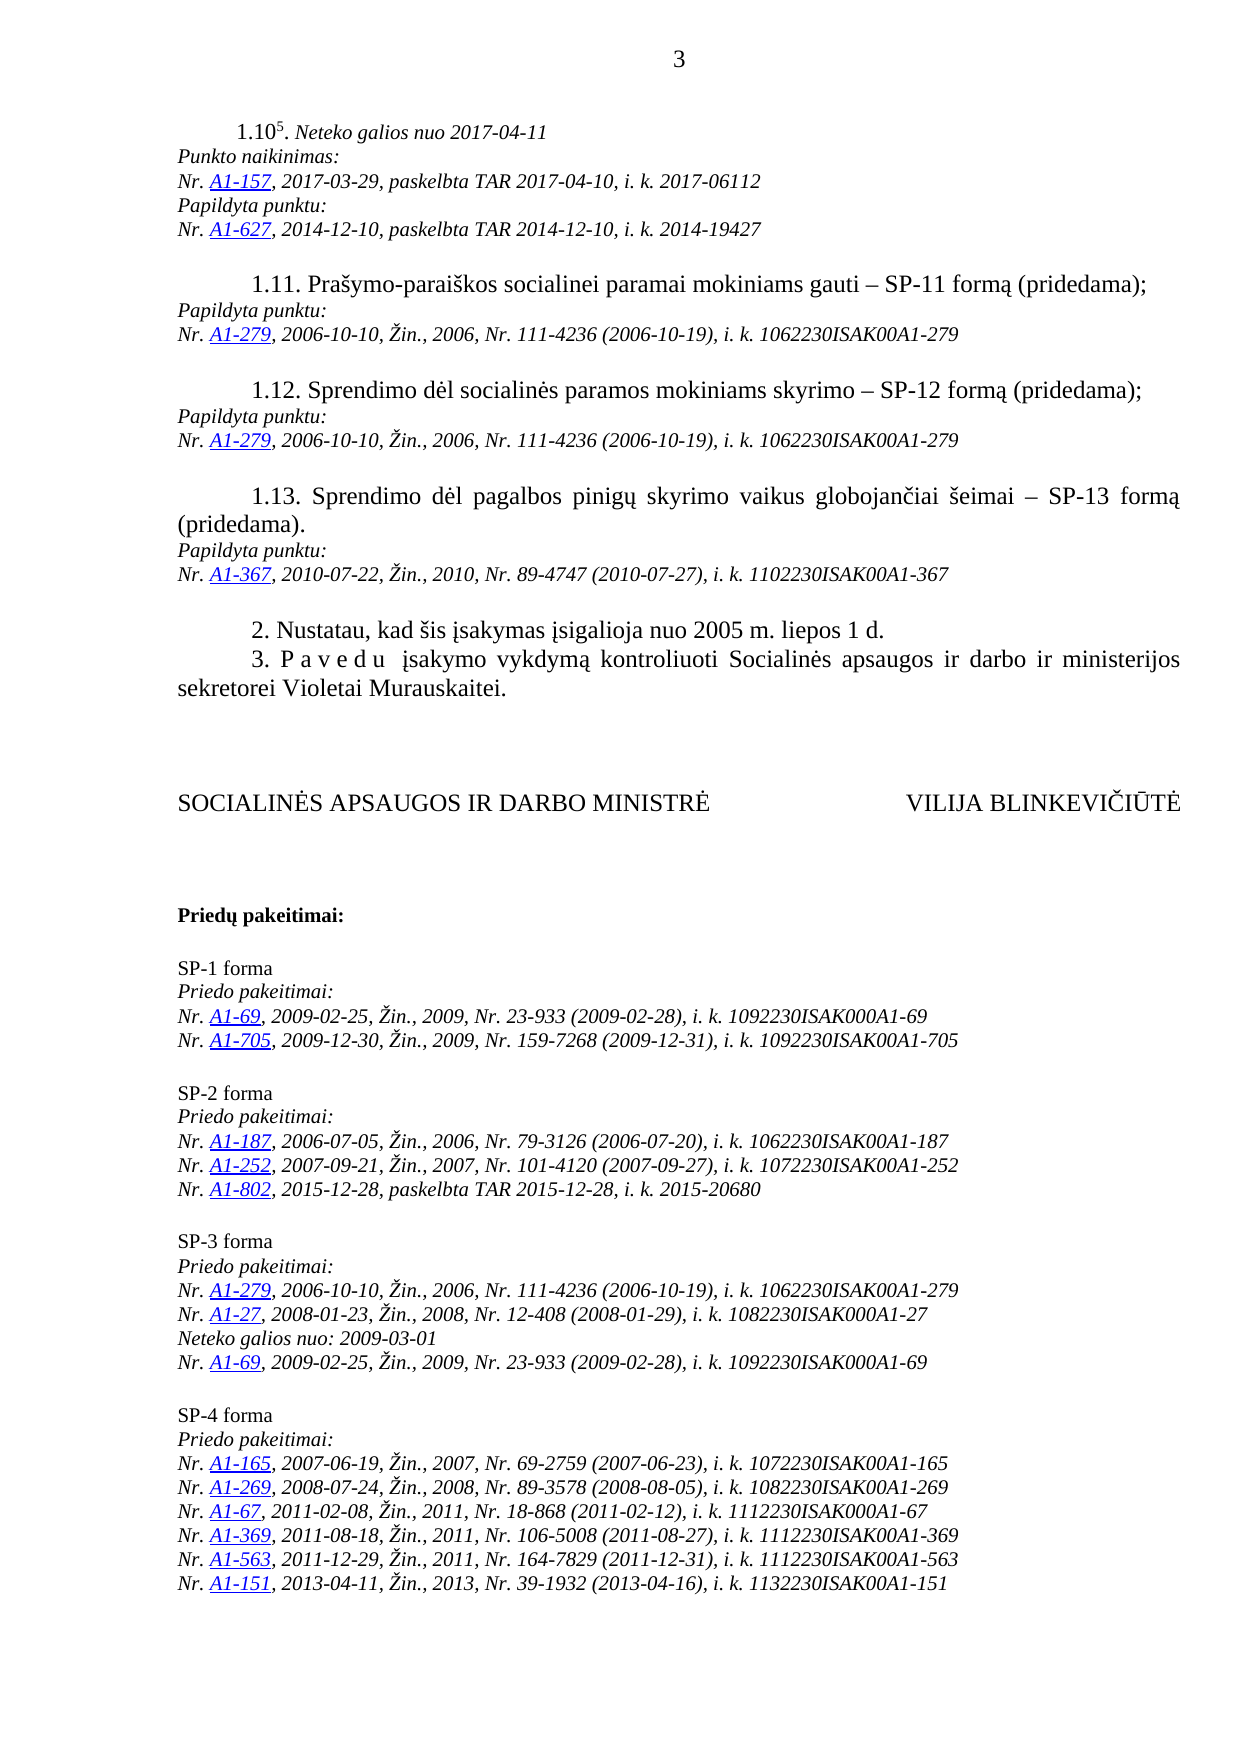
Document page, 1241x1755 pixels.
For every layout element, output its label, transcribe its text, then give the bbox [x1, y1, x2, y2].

text Nr. A1-802, 2015-12-28, paskelbta TAR 2015-12-28, i. k. 2015-20680 [177, 1177, 1181, 1201]
text Papildyta punktu: [177, 298, 1181, 322]
text SOCIALINĖS APSAUGOS IR DARBO MINISTRĖ VILIJA BLINKEVIČIŪTĖ [177, 788, 1181, 816]
text Nr. A1-151, 2013-04-11, Žin., 2013, Nr. 39-1932 (2013-04-16), i. k. 1132230ISAK00A1-151 [177, 1571, 1181, 1595]
text Priedo pakeitimai: [177, 1253, 1181, 1278]
text SP-1 forma [177, 955, 1181, 979]
text Nr. A1-279, 2006-10-10, Žin., 2006, Nr. 111-4236 (2006-10-19), i. k. 1062230ISAK00A1-279 [177, 428, 1181, 452]
text Punkto naikinimas: [177, 144, 1181, 168]
text Papildyta punktu: [177, 538, 1181, 562]
text 1.105. Neteko galios nuo 2017-04-11 [177, 118, 1181, 144]
text Nr. A1-27, 2008-01-23, Žin., 2008, Nr. 12-408 (2008-01-29), i. k. 1082230ISAK000A1-27 [177, 1302, 1181, 1326]
text 3. Pavedu įsakymo vykdymą kontroliuoti Socialinės apsaugos ir darbo ir ministerijos sekretorei Violetai Murauskaitei. [177, 644, 1181, 701]
text Nr. A1-252, 2007-09-21, Žin., 2007, Nr. 101-4120 (2007-09-27), i. k. 1072230ISAK00A1-252 [177, 1153, 1181, 1177]
text Nr. A1-279, 2006-10-10, Žin., 2006, Nr. 111-4236 (2006-10-19), i. k. 1062230ISAK00A1-279 [177, 1278, 1181, 1302]
text Nr. A1-269, 2008-07-24, Žin., 2008, Nr. 89-3578 (2008-08-05), i. k. 1082230ISAK00A1-269 [177, 1475, 1181, 1499]
text SP-4 forma [177, 1403, 1181, 1427]
text Neteko galios nuo: 2009-03-01 [177, 1326, 1181, 1350]
text 1.13. Sprendimo dėl pagalbos pinigų skyrimo vaikus globojančiai šeimai – SP-13 formą (pridedama). [177, 481, 1181, 538]
text Papildyta punktu: [177, 193, 1181, 217]
text Nr. A1-279, 2006-10-10, Žin., 2006, Nr. 111-4236 (2006-10-19), i. k. 1062230ISAK00A1-279 [177, 322, 1181, 346]
text 1.12. Sprendimo dėl socialinės paramos mokiniams skyrimo – SP-12 formą (pridedama); [177, 375, 1181, 404]
text 2. Nustatau, kad šis įsakymas įsigalioja nuo 2005 m. liepos 1 d. [177, 615, 1181, 644]
text Nr. A1-367, 2010-07-22, Žin., 2010, Nr. 89-4747 (2010-07-27), i. k. 1102230ISAK00A1-367 [177, 562, 1181, 586]
text Nr. A1-369, 2011-08-18, Žin., 2011, Nr. 106-5008 (2011-08-27), i. k. 1112230ISAK00A1-369 [177, 1523, 1181, 1547]
text Nr. A1-705, 2009-12-30, Žin., 2009, Nr. 159-7268 (2009-12-31), i. k. 1092230ISAK00A1-705 [177, 1028, 1181, 1052]
text Priedo pakeitimai: [177, 979, 1181, 1003]
text SP-2 forma [177, 1080, 1181, 1104]
text Nr. A1-69, 2009-02-25, Žin., 2009, Nr. 23-933 (2009-02-28), i. k. 1092230ISAK000A1-69 [177, 1003, 1181, 1028]
text Nr. A1-67, 2011-02-08, Žin., 2011, Nr. 18-868 (2011-02-12), i. k. 1112230ISAK000A1-67 [177, 1499, 1181, 1523]
text Papildyta punktu: [177, 404, 1181, 428]
text Nr. A1-627, 2014-12-10, paskelbta TAR 2014-12-10, i. k. 2014-19427 [177, 217, 1181, 241]
text Nr. A1-69, 2009-02-25, Žin., 2009, Nr. 23-933 (2009-02-28), i. k. 1092230ISAK000A1-69 [177, 1350, 1181, 1374]
text 1.11. Prašymo-paraiškos socialinei paramai mokiniams gauti – SP-11 formą (pridedama); [177, 269, 1181, 298]
text Priedo pakeitimai: [177, 1427, 1181, 1451]
text Nr. A1-563, 2011-12-29, Žin., 2011, Nr. 164-7829 (2011-12-31), i. k. 1112230ISAK00A1-563 [177, 1547, 1181, 1571]
text Nr. A1-157, 2017-03-29, paskelbta TAR 2017-04-10, i. k. 2017-06112 [177, 168, 1181, 193]
text SP-3 forma [177, 1229, 1181, 1253]
text Priedų pakeitimai: [177, 903, 1181, 927]
text Priedo pakeitimai: [177, 1104, 1181, 1128]
text Nr. A1-187, 2006-07-05, Žin., 2006, Nr. 79-3126 (2006-07-20), i. k. 1062230ISAK00A1-187 [177, 1128, 1181, 1153]
text Nr. A1-165, 2007-06-19, Žin., 2007, Nr. 69-2759 (2007-06-23), i. k. 1072230ISAK00A1-165 [177, 1451, 1181, 1475]
